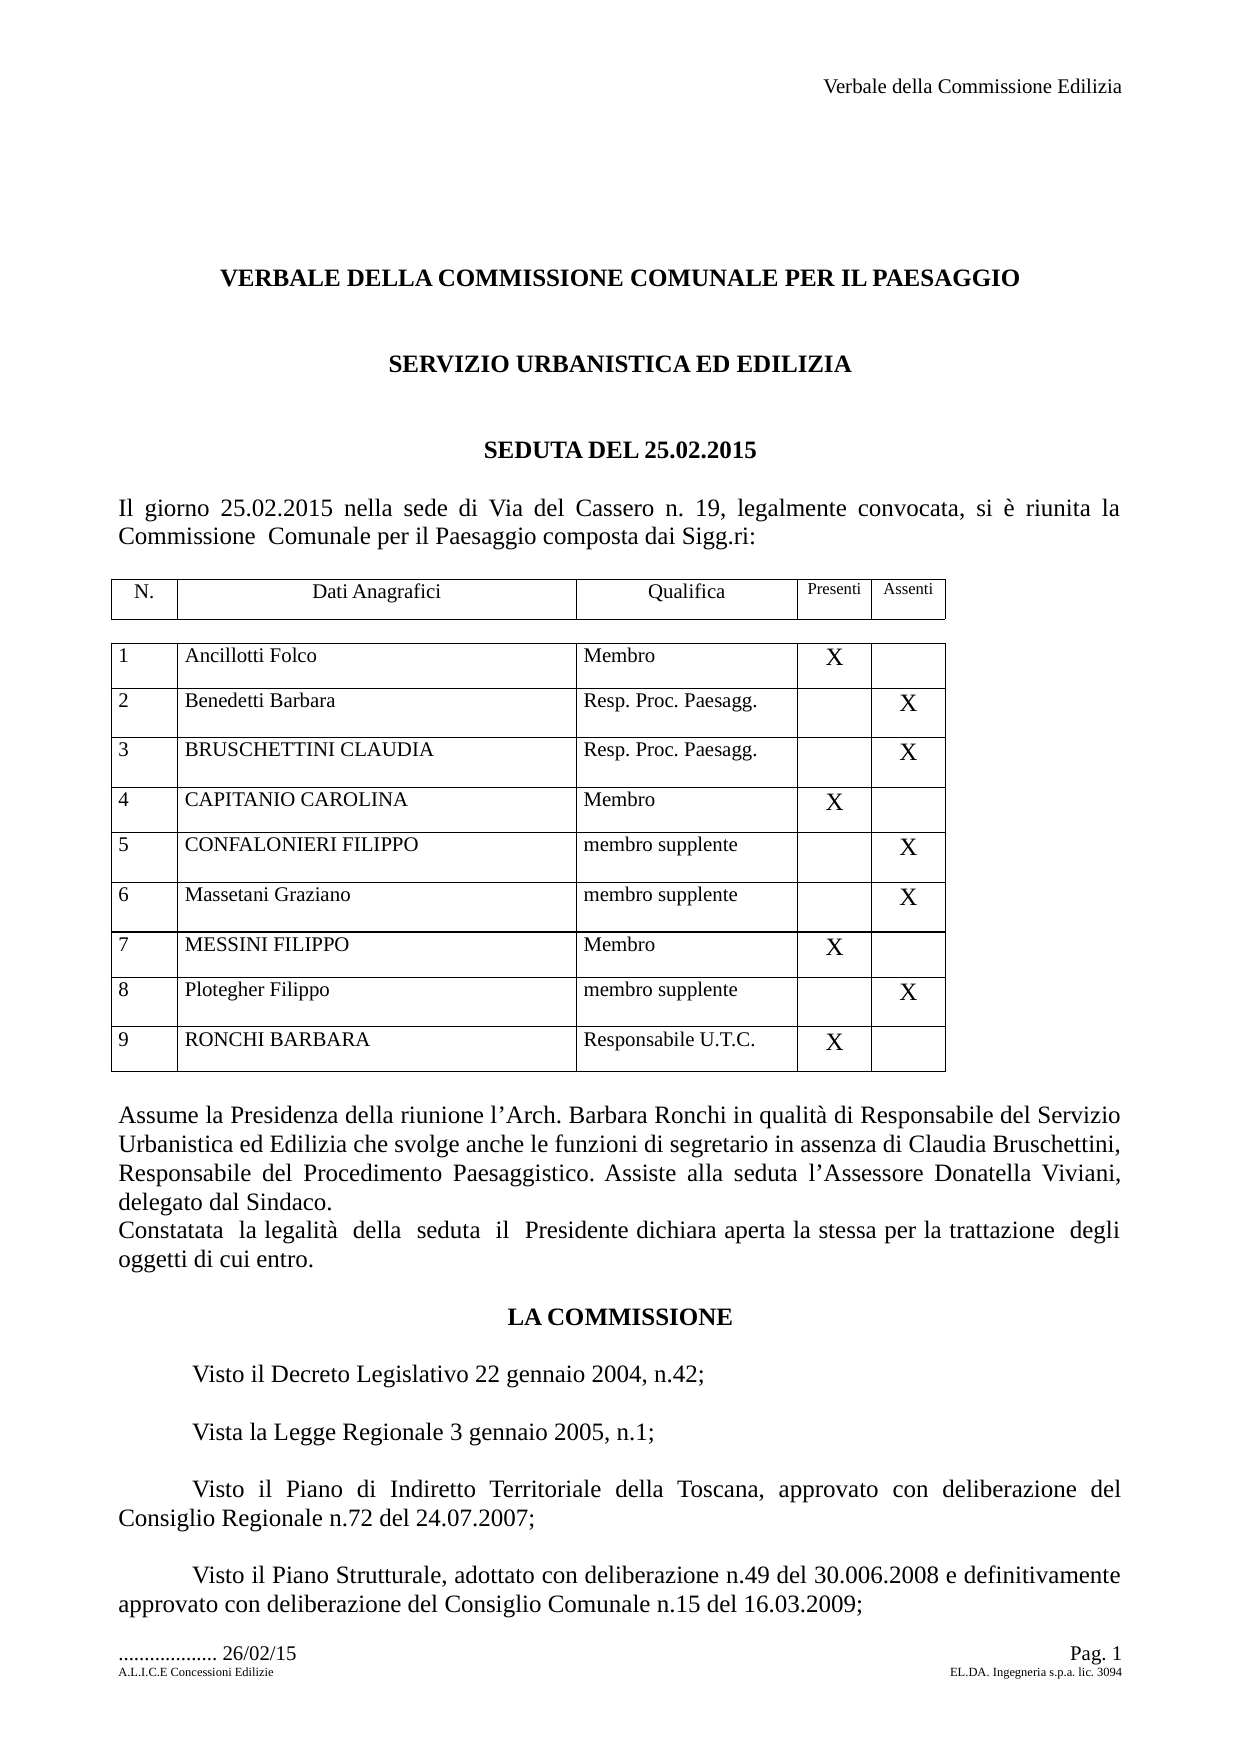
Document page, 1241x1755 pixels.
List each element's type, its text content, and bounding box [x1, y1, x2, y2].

table_header [798, 978, 871, 1026]
text VERBALE DELLA COMMISSIONE COMUNALE PER IL PAESAGGIO [118, 263, 1122, 291]
text Il giorno 25.02.2015 nella sede di Via del Cassero n. 19, legalmente convocata, si è riunita la Commissione Comunale per il Paesaggio composta dai Sigg.ri: [118, 493, 1122, 550]
table_cell Massetani Graziano [178, 883, 576, 931]
table_header Resp. Proc. Paesagg. [577, 689, 797, 737]
table_header membro supplente [577, 978, 797, 1026]
table_header N. [112, 580, 177, 619]
text SEDUTA DEL 25.02.2015 [118, 435, 1122, 464]
table_header Membro [577, 644, 797, 687]
text LA COMMISSIONE [118, 1302, 1122, 1330]
table_header Ancillotti Folco [178, 644, 576, 687]
text Assume la Presidenza della riunione l’Arch. Barbara Ronchi in qualità di Responsabile del Servizio Urbanistica ed Edilizia che svolge anche le funzioni di segretario in assenza di Claudia Bruschettini, Responsabile del Procedimento Paesaggistico. Assiste alla seduta l’Assessore Donatella Viviani, delegato dal Sindaco. [118, 1100, 1122, 1215]
table_header X [798, 1027, 871, 1071]
text Visto il Piano Strutturale, adottato con deliberazione n.49 del 30.006.2008 e definitivamente approvato con deliberazione del Consiglio Comunale n.15 del 16.03.2009; [118, 1560, 1122, 1618]
table_header [946, 787, 1000, 832]
table_cell [111, 620, 177, 642]
table_cell [798, 883, 871, 931]
table_cell [177, 620, 576, 642]
table_header CAPITANIO CAROLINA [178, 788, 576, 832]
table_header Plotegher Filippo [178, 978, 576, 1026]
table_header X [872, 833, 945, 882]
table_header Presenti [798, 580, 871, 619]
table_header X [798, 933, 871, 977]
table_cell BRUSCHETTINI CLAUDIA [178, 738, 576, 787]
table_header [872, 788, 945, 832]
text Visto il Decreto Legislativo 22 gennaio 2004, n.42; [118, 1359, 1122, 1388]
text Visto il Piano di Indiretto Territoriale della Toscana, approvato con deliberazione del Consiglio Regionale n.72 del 24.07.2007; [118, 1474, 1122, 1532]
table_header membro supplente [577, 833, 797, 882]
table_cell membro supplente [577, 883, 797, 931]
table_header 1 [112, 644, 177, 687]
table_cell [576, 620, 797, 642]
table_header CONFALONIERI FILIPPO [178, 833, 576, 882]
table_header X [872, 978, 945, 1026]
table_cell 6 [112, 883, 177, 931]
table_cell Resp. Proc. Paesagg. [577, 738, 797, 787]
table_cell X [872, 738, 945, 787]
table_header X [798, 788, 871, 832]
table_cell [798, 620, 871, 642]
table_header Membro [577, 933, 797, 977]
text Constatata la legalità della seduta il Presidente dichiara aperta la stessa per la trattazione degli oggetti di cui entro. [118, 1215, 1122, 1273]
table_header [946, 643, 1000, 687]
table_header 7 [112, 933, 177, 977]
table_header [798, 833, 871, 882]
table_header [946, 1026, 1000, 1071]
table_header [946, 932, 1000, 977]
table_header [872, 644, 945, 687]
table_header X [872, 689, 945, 737]
table_cell [798, 738, 871, 787]
table_header [872, 1027, 945, 1071]
table_cell X [872, 883, 945, 931]
table_header 4 [112, 788, 177, 832]
table_header Membro [577, 788, 797, 832]
table_cell 3 [112, 738, 177, 787]
table_header Assenti [872, 580, 945, 619]
text Vista la Legge Regionale 3 gennaio 2005, n.1; [118, 1417, 1122, 1445]
table_cell [871, 620, 945, 642]
table_header [798, 689, 871, 737]
table_header RONCHI BARBARA [178, 1027, 576, 1071]
table_header MESSINI FILIPPO [178, 933, 576, 977]
table_header Benedetti Barbara [178, 689, 576, 737]
table_header 5 [112, 833, 177, 882]
table_header [872, 933, 945, 977]
text SERVIZIO URBANISTICA ED EDILIZIA [118, 349, 1122, 378]
table_header Qualifica [577, 580, 797, 619]
table_header X [798, 644, 871, 687]
table_header 2 [112, 689, 177, 737]
table_header 8 [112, 978, 177, 1026]
table_header 9 [112, 1027, 177, 1071]
table_header Dati Anagrafici [178, 580, 576, 619]
table_header Responsabile U.T.C. [577, 1027, 797, 1071]
